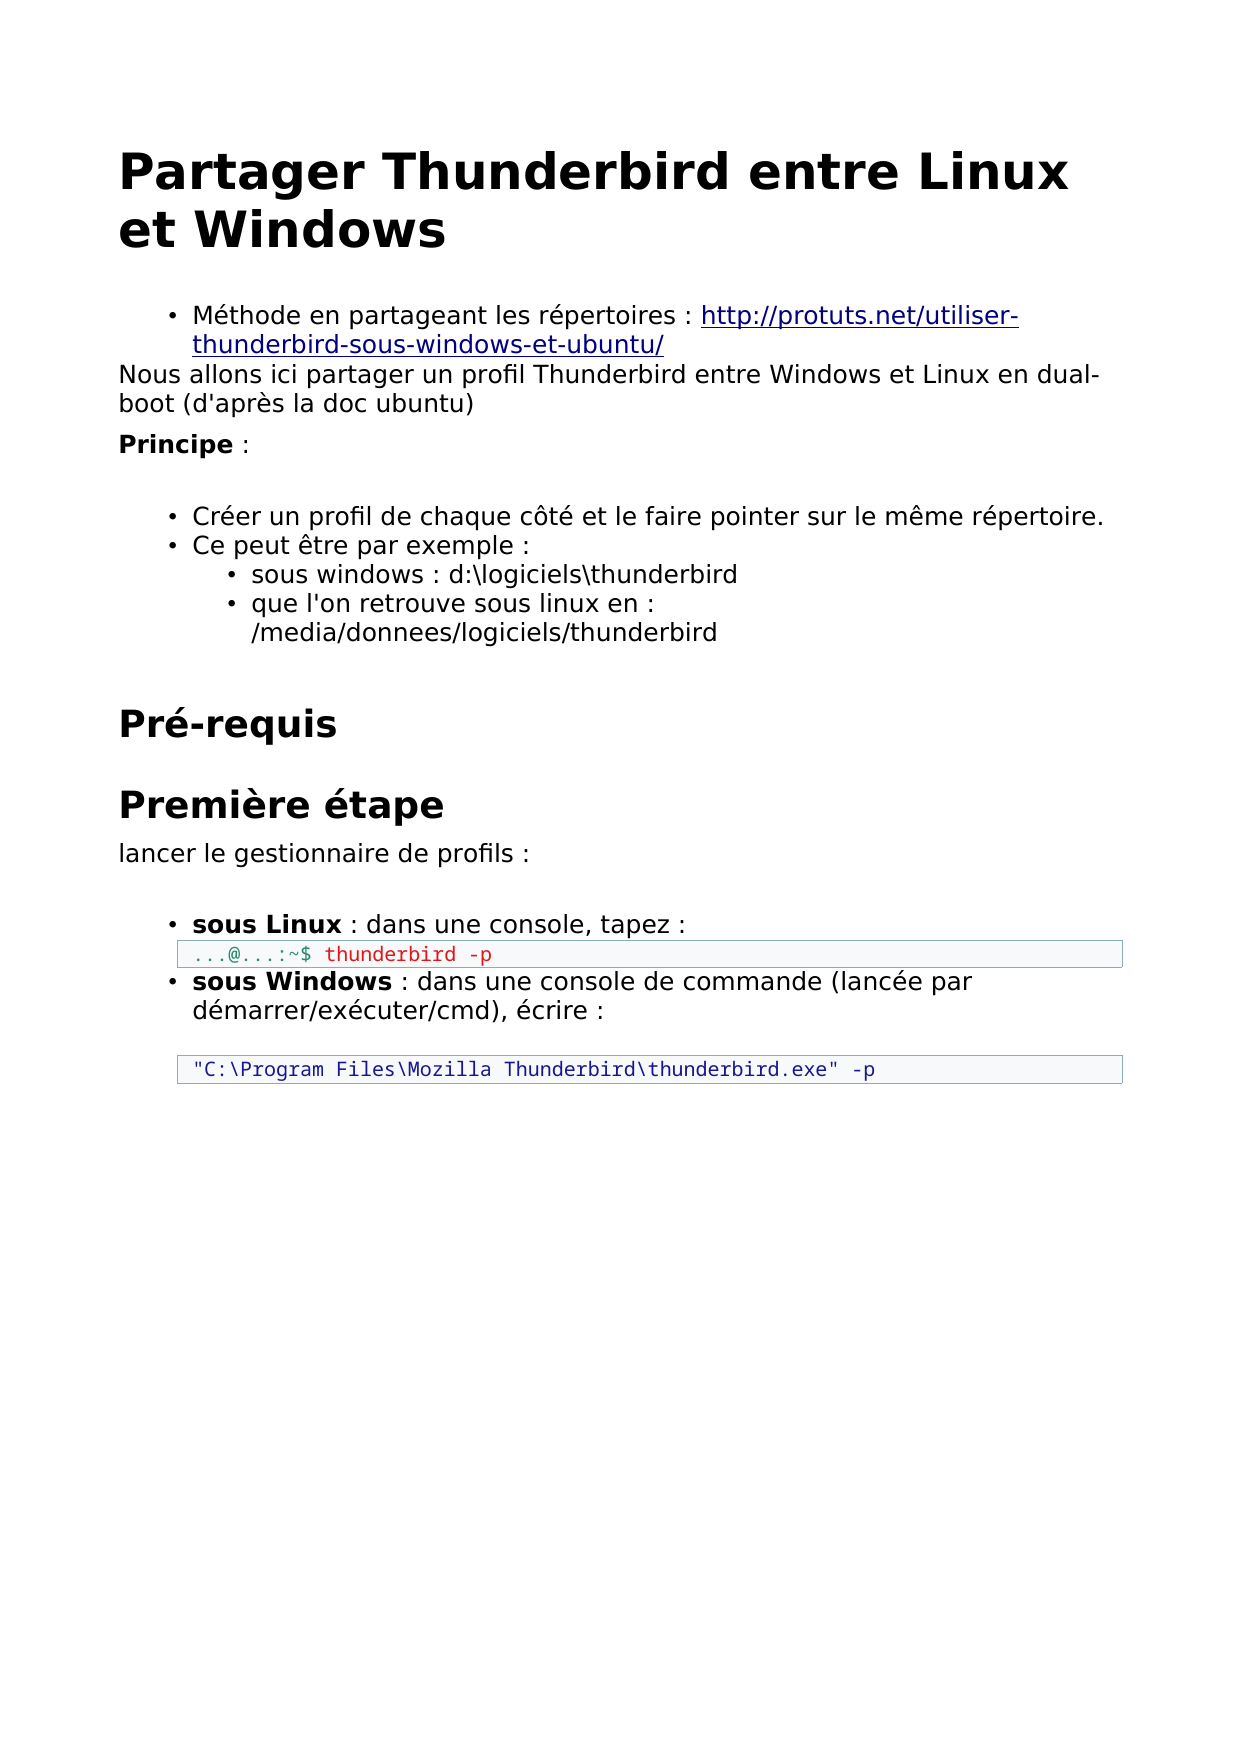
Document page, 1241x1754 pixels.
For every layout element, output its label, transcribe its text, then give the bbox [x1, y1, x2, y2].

list sous windows : d:\logiciels\thunderbird [236, 560, 1122, 589]
subtitle Pré-requis [118, 702, 1122, 746]
subtitle Partager Thunderbird entre Linux et Windows [118, 143, 1122, 259]
list ...@...:~$ thunderbird -p [178, 941, 1122, 967]
text lancer le gestionnaire de profils : [118, 839, 1122, 869]
list Créer un profil de chaque côté et le faire pointer sur le même répertoire. [177, 502, 1122, 531]
list sous Linux : dans une console, tapez : [177, 911, 1122, 940]
list Ce peut être par exemple : [177, 531, 1122, 560]
list "C:\Program Files\Mozilla Thunderbird\thunderbird.exe" -p [178, 1056, 1122, 1083]
text Nous allons ici partager un profil Thunderbird entre Windows et Linux en dual-boot (d'après la doc ubuntu) [118, 360, 1122, 418]
text Principe : [118, 431, 1122, 460]
list sous Windows : dans une console de commande (lancée par démarrer/exécuter/cmd), écrire : [177, 968, 1122, 1026]
list que l'on retrouve sous linux en : /media/donnees/logiciels/thunderbird [236, 589, 1122, 648]
list Méthode en partageant les répertoires : http://protuts.net/utiliser-thunderbird-sous-windows-et-ubuntu/ [177, 302, 1122, 360]
subtitle Première étape [118, 783, 1122, 827]
